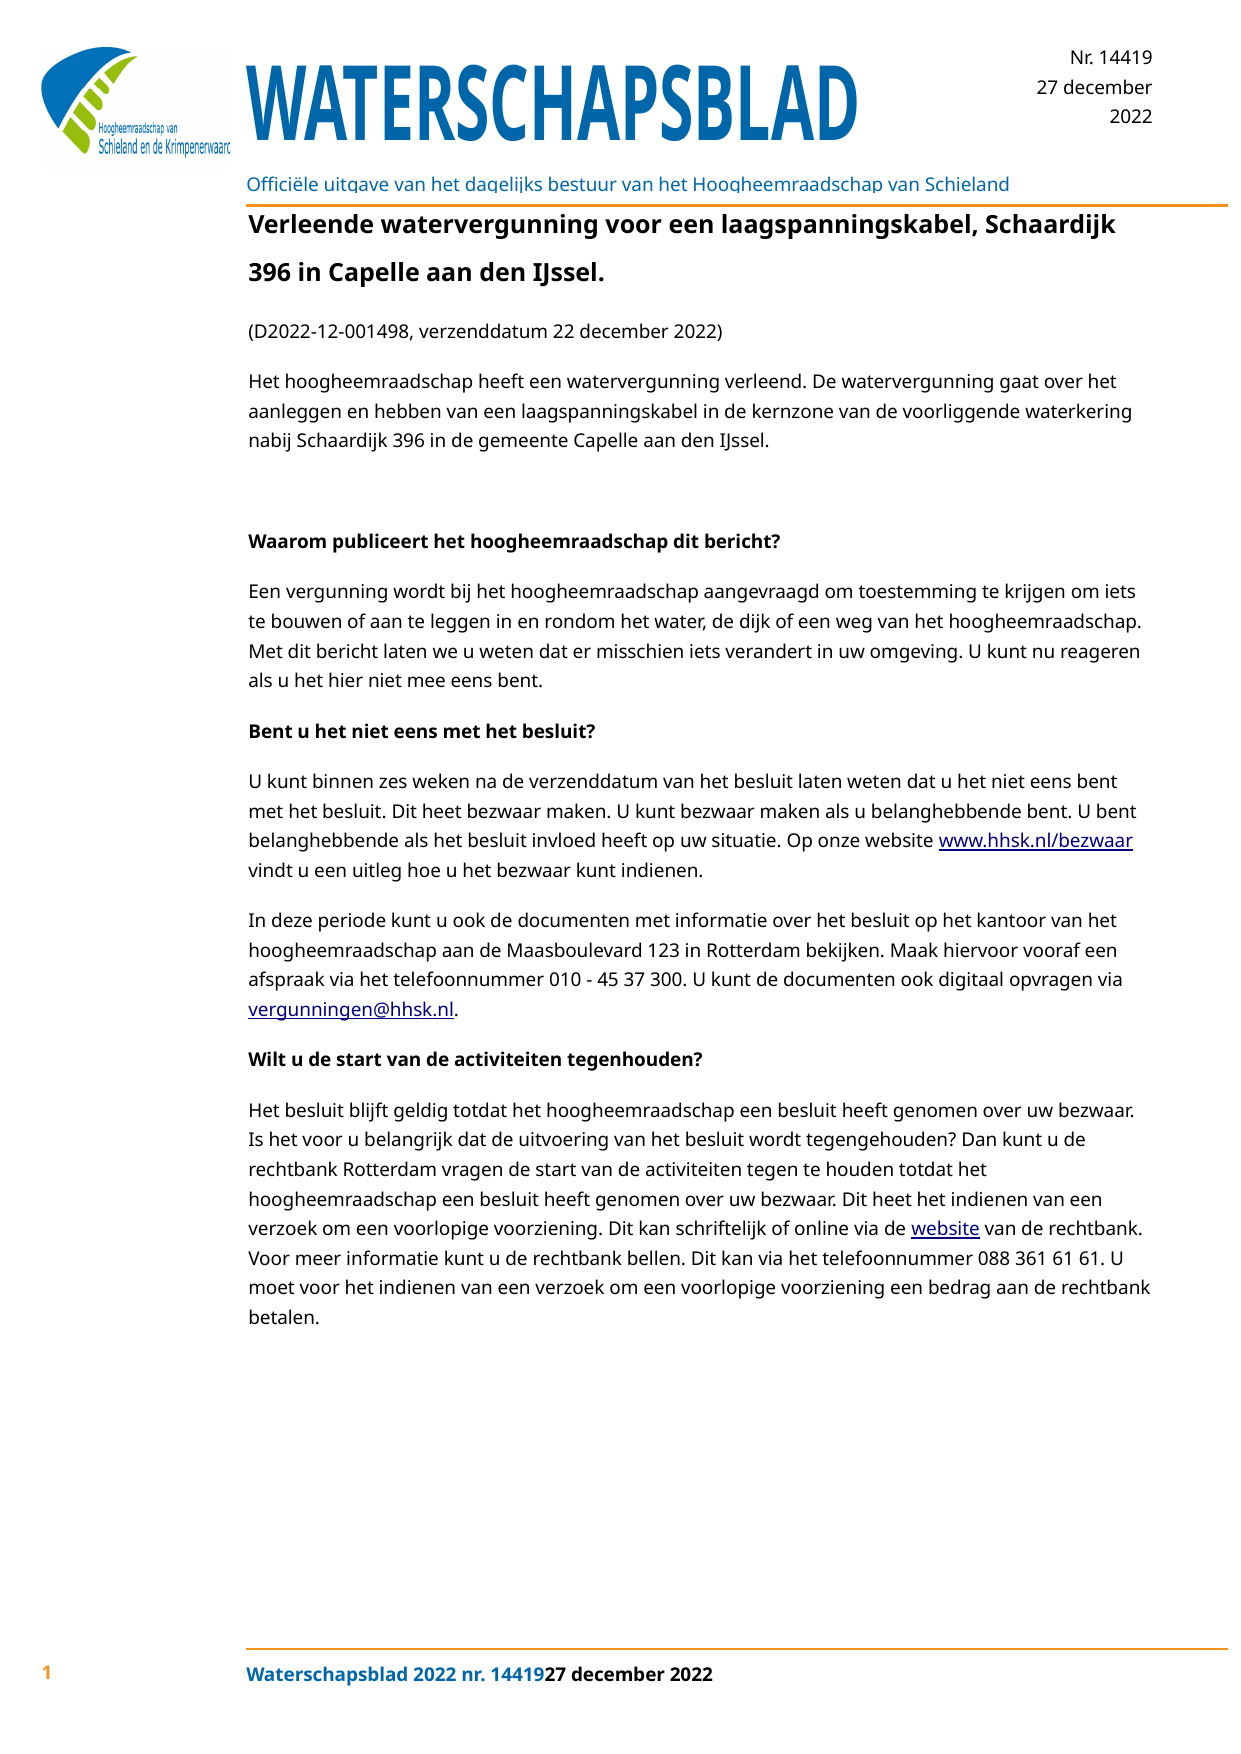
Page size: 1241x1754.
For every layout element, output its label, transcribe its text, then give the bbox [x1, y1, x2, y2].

text Het besluit blijft geldig totdat het hoogheemraadschap een besluit heeft genomen over uw bezwaar. Is het voor u belangrijk dat de uitvoering van het besluit wordt tegengehouden? Dan kunt u de rechtbank Rotterdam vragen de start van de activiteiten tegen te houden totdat het hoogheemraadschap een besluit heeft genomen over uw bezwaar. Dit heet het indienen van een verzoek om een voorlopige voorziening. Dit kan schriftelijk of online via de website van de rechtbank. Voor meer informatie kunt u de rechtbank bellen. Dit kan via het telefoonnummer 088 361 61 61. U moet voor het indienen van een verzoek om een voorlopige voorziening een bedrag aan de rechtbank betalen. [248, 1097, 1152, 1330]
text Bent u het niet eens met het besluit? [248, 718, 1152, 744]
text In deze periode kunt u ook de documenten met informatie over het besluit op het kantoor van het hoogheemraadschap aan de Maasboulevard 123 in Rotterdam bekijken. Maak hiervoor vooraf een afspraak via het telefoonnummer 010 - 45 37 300. U kunt de documenten ook digitaal opvragen via vergunningen@hhsk.nl. [248, 907, 1152, 1022]
text Een vergunning wordt bij het hoogheemraadschap aangevraagd om toestemming te krijgen om iets te bouwen of aan te leggen in en rondom het water, de dijk of een weg van het hoogheemraadschap. Met dit bericht laten we u weten dat er misschien iets verandert in uw omgeving. U kunt nu reageren als u het hier niet mee eens bent. [248, 579, 1152, 693]
text Verleende watervergunning voor een laagspanningskabel, Schaardijk 396 in Capelle aan den IJssel. [248, 207, 1152, 288]
text Wilt u de start van de activiteiten tegenhouden? [248, 1047, 1152, 1072]
text U kunt binnen zes weken na de verzenddatum van het besluit laten weten dat u het niet eens bent met het besluit. Dit heet bezwaar maken. U kunt bezwaar maken als u belanghebbende bent. U bent belanghebbende als het besluit invloed heeft op uw situatie. Op onze website www.hhsk.nl/bezwaar vindt u een uitleg hoe u het bezwaar kunt indienen. [248, 768, 1152, 883]
picture [41, 47, 231, 172]
text Waarom publiceert het hoogheemraadschap dit bericht? [248, 528, 1152, 554]
text Het hoogheemraadschap heeft een watervergunning verleend. De watervergunning gaat over het aanleggen en hebben van een laagspanningskabel in de kernzone van de voorliggende waterkering nabij Schaardijk 396 in de gemeente Capelle aan den IJssel. [248, 368, 1152, 453]
text (D2022-12-001498, verzenddatum 22 december 2022) [248, 318, 1152, 344]
